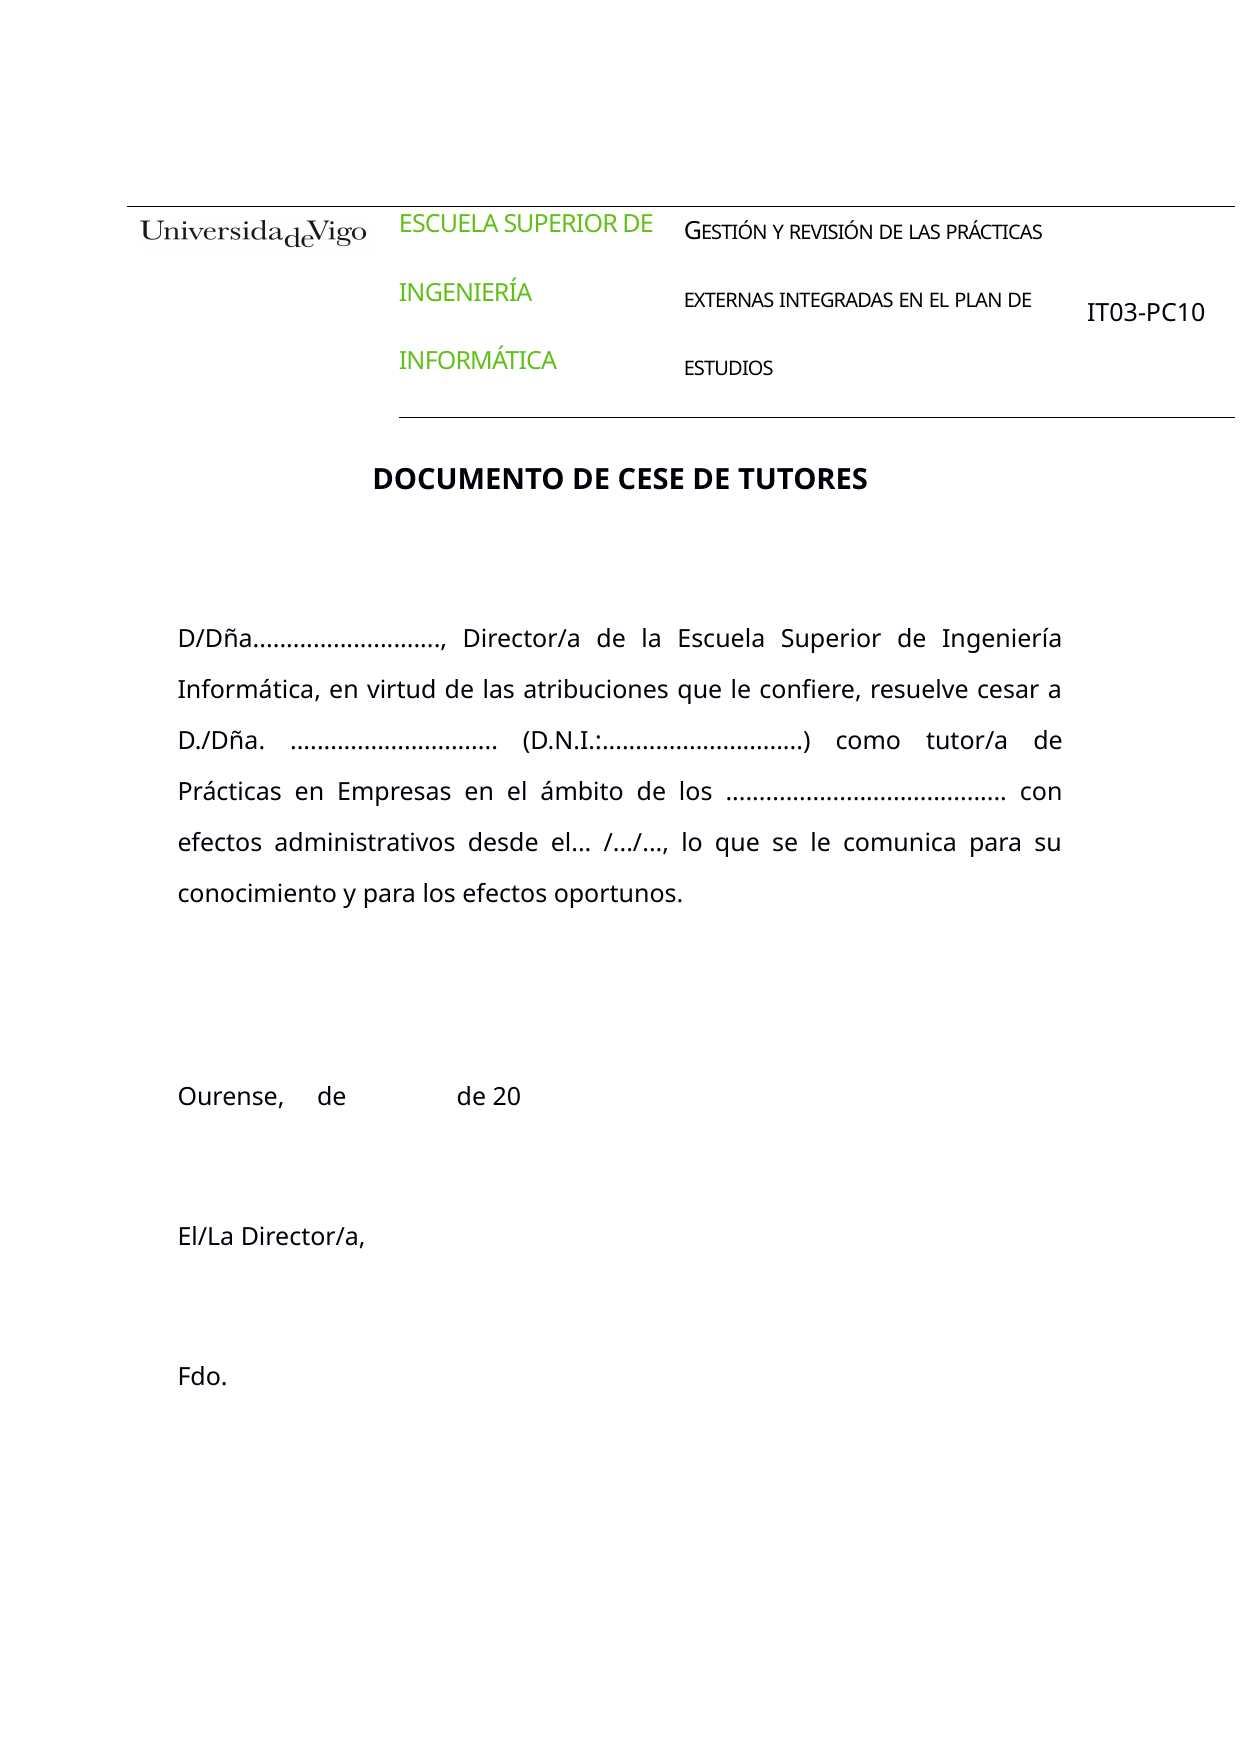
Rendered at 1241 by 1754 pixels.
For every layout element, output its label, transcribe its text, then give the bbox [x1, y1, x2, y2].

table_header ESCUELA SUPERIOR DE INGENIERÍA INFORMÁTICA [399, 207, 672, 417]
table_header [127, 207, 399, 417]
picture [140, 220, 373, 254]
table_header Gestión y revisión de las prácticas externas integradas en el plan de estudios [672, 207, 1076, 417]
text DOCUMENTO DE CESE DE TUTORES [177, 458, 1063, 498]
table_header IT03-PC10 [1076, 207, 1234, 417]
text Fdo. [177, 1358, 1063, 1392]
text El/La Director/a, [177, 1218, 1063, 1253]
text D/Dña............................, Director/a de la Escuela Superior de Ingeniería Informática, en virtud de las atribuciones que le confiere, resuelve cesar a D./Dña. ............................... (D.N.I.:..............................) como tutor/a de Prácticas en Empresas en el ámbito de los .......................................... con efectos administrativos desde el... /.../..., lo que se le comunica para su conocimiento y para los efectos oportunos. [177, 620, 1063, 910]
text Ourense, de de 20 [177, 1079, 1063, 1113]
